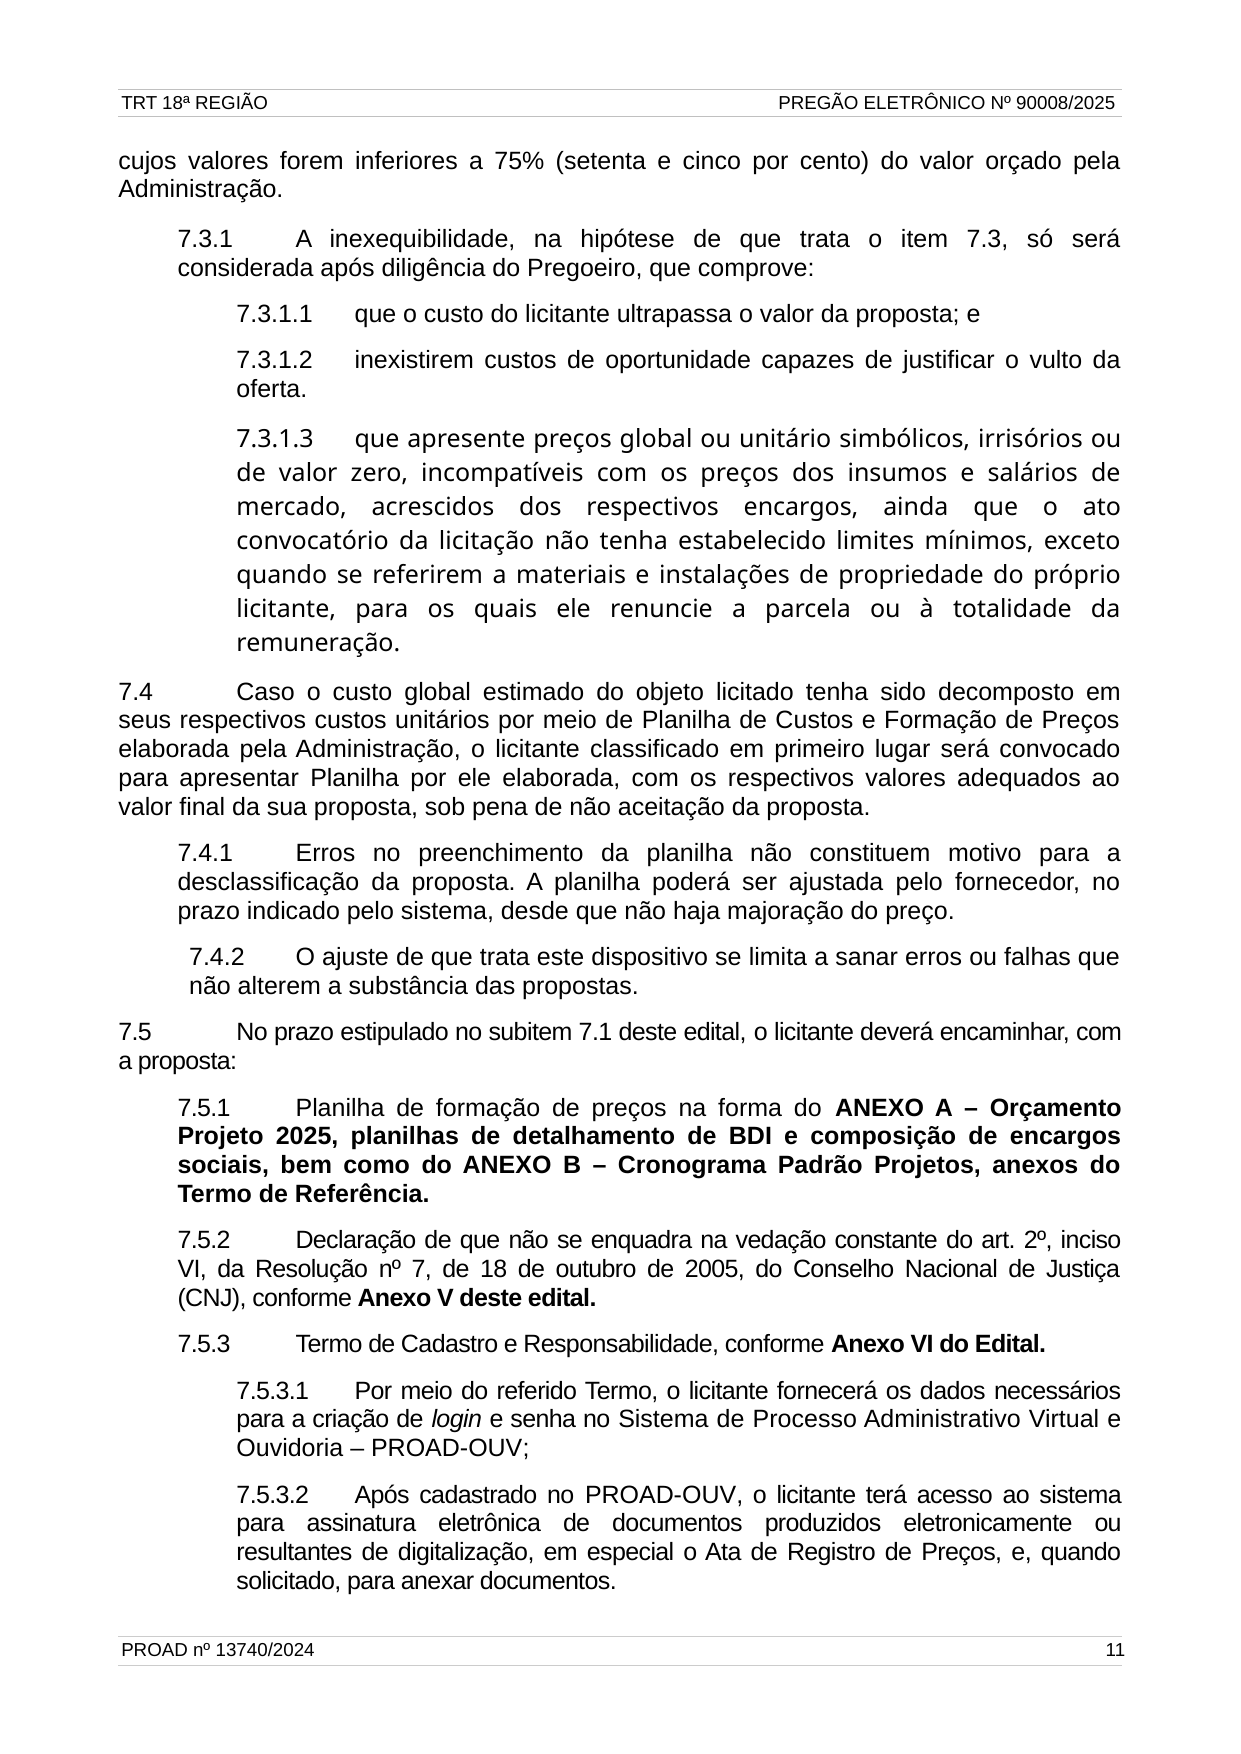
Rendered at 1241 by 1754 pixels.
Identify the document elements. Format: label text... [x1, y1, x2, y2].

text 7.5.3 Termo de Cadastro e Responsabilidade, conforme Anexo VI do Edital. [177, 1329, 1122, 1358]
text cujos valores forem inferiores a 75% (setenta e cinco por cento) do valor orçado pela Administração. [118, 146, 1122, 203]
text 7.5 No prazo estipulado no subitem 7.1 deste edital, o licitante deverá encaminhar, com a proposta: [118, 1017, 1122, 1075]
text 7.5.2 Declaração de que não se enquadra na vedação constante do art. 2º, inciso VI, da Resolução nº 7, de 18 de outubro de 2005, do Conselho Nacional de Justiça (CNJ), conforme Anexo V deste edital. [177, 1225, 1122, 1312]
text 7.5.3.1 Por meio do referido Termo, o licitante fornecerá os dados necessários para a criação de login e senha no Sistema de Processo Administrativo Virtual e Ouvidoria – PROAD-OUV; [236, 1376, 1122, 1462]
text 7.5.1 Planilha de formação de preços na forma do ANEXO A – Orçamento Projeto 2025, planilhas de detalhamento de BDI e composição de encargos sociais, bem como do ANEXO B – Cronograma Padrão Projetos, anexos do Termo de Referência. [177, 1093, 1122, 1208]
text 7.3.1.1 que o custo do licitante ultrapassa o valor da proposta; e [236, 299, 1122, 328]
text 7.4.2 O ajuste de que trata este dispositivo se limita a sanar erros ou falhas que não alterem a substância das propostas. [189, 942, 1122, 1000]
text 7.3.1.2 inexistirem custos de oportunidade capazes de justificar o vulto da oferta. [236, 345, 1122, 403]
text 7.5.3.2 Após cadastrado no PROAD-OUV, o licitante terá acesso ao sistema para assinatura eletrônica de documentos produzidos eletronicamente ou resultantes de digitalização, em especial o Ata de Registro de Preços, e, quando solicitado, para anexar documentos. [236, 1480, 1122, 1595]
text 7.4.1 Erros no preenchimento da planilha não constituem motivo para a desclassificação da proposta. A planilha poderá ser ajustada pelo fornecedor, no prazo indicado pelo sistema, desde que não haja majoração do preço. [177, 838, 1122, 924]
text 7.3.1 A inexequibilidade, na hipótese de que trata o item 7.3, só será considerada após diligência do Pregoeiro, que comprove: [177, 224, 1122, 281]
text 7.4 Caso o custo global estimado do objeto licitado tenha sido decomposto em seus respectivos custos unitários por meio de Planilha de Custos e Formação de Preços elaborada pela Administração, o licitante classificado em primeiro lugar será convocado para apresentar Planilha por ele elaborada, com os respectivos valores adequados ao valor final da sua proposta, sob pena de não aceitação da proposta. [118, 677, 1122, 821]
text 7.3.1.3 que apresente preços global ou unitário simbólicos, irrisórios ou de valor zero, incompatíveis com os preços dos insumos e salários de mercado, acrescidos dos respectivos encargos, ainda que o ato convocatório da licitação não tenha estabelecido limites mínimos, exceto quando se referirem a materiais e instalações de propriedade do próprio licitante, para os quais ele renuncie a parcela ou à totalidade da remuneração. [236, 421, 1122, 659]
